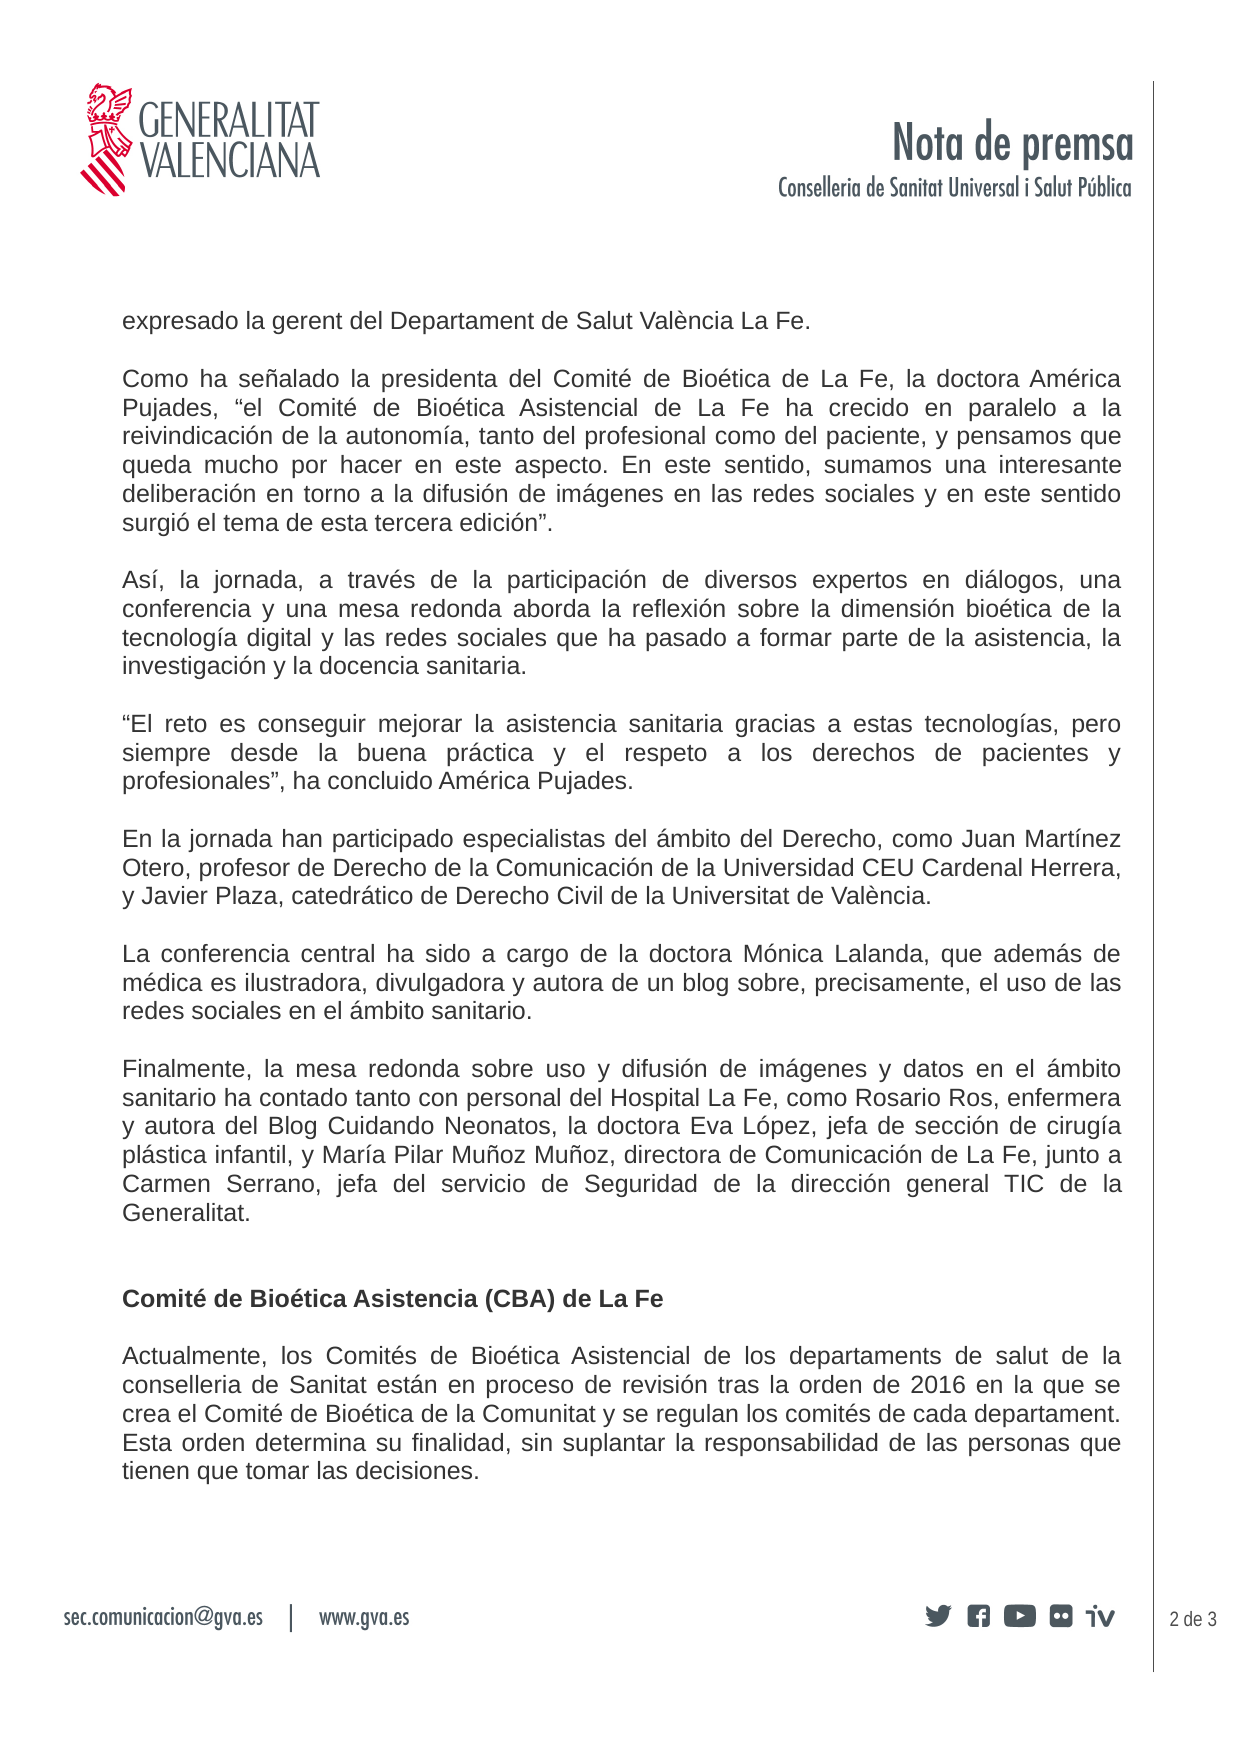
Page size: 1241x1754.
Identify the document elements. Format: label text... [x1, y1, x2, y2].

text Comité de Bioética Asistencia (CBA) de La Fe [122, 1284, 1123, 1312]
text Como ha señalado la presidenta del Comité de Bioética de La Fe, la doctora América Pujades, “el Comité de Bioética Asistencial de La Fe ha crecido en paralelo a la reivindicación de la autonomía, tanto del profesional como del paciente, y pensamos que queda mucho por hacer en este aspecto. En este sentido, sumamos una interesante deliberación en torno a la difusión de imágenes en las redes sociales y en este sentido surgió el tema de esta tercera edición”. [122, 364, 1123, 536]
text expresado la gerent del Departament de Salut València La Fe. [122, 306, 1123, 335]
text Finalmente, la mesa redonda sobre uso y difusión de imágenes y datos en el ámbito sanitario ha contado tanto con personal del Hospital La Fe, como Rosario Ros, enfermera y autora del Blog Cuidando Neonatos, la doctora Eva López, jefa de sección de cirugía plástica infantil, y María Pilar Muñoz Muñoz, directora de Comunicación de La Fe, junto a Carmen Serrano, jefa del servicio de Seguridad de la dirección general TIC de la Generalitat. [122, 1054, 1123, 1226]
text En la jornada han participado especialistas del ámbito del Derecho, como Juan Martínez Otero, profesor de Derecho de la Comunicación de la Universidad CEU Cardenal Herrera, y Javier Plaza, catedrático de Derecho Civil de la Universitat de València. [122, 824, 1123, 910]
text Así, la jornada, a través de la participación de diversos expertos en diálogos, una conferencia y una mesa redonda aborda la reflexión sobre la dimensión bioética de la tecnología digital y las redes sociales que ha pasado a formar parte de la asistencia, la investigación y la docencia sanitaria. [122, 565, 1123, 680]
picture [0, 0, 1241, 278]
text “El reto es conseguir mejorar la asistencia sanitaria gracias a estas tecnologías, pero siempre desde la buena práctica y el respeto a los derechos de pacientes y profesionales”, ha concluido América Pujades. [122, 709, 1123, 795]
text La conferencia central ha sido a cargo de la doctora Mónica Lalanda, que además de médica es ilustradora, divulgadora y autora de un blog sobre, precisamente, el uso de las redes sociales en el ámbito sanitario. [122, 939, 1123, 1025]
text Actualmente, los Comités de Bioética Asistencial de los departaments de salut de la conselleria de Sanitat están en proceso de revisión tras la orden de 2016 en la que se crea el Comité de Bioética de la Comunitat y se regulan los comités de cada departament. Esta orden determina su finalidad, sin suplantar la responsabilidad de las personas que tienen que tomar las decisiones. [122, 1341, 1123, 1485]
picture [0, 1582, 1241, 1754]
